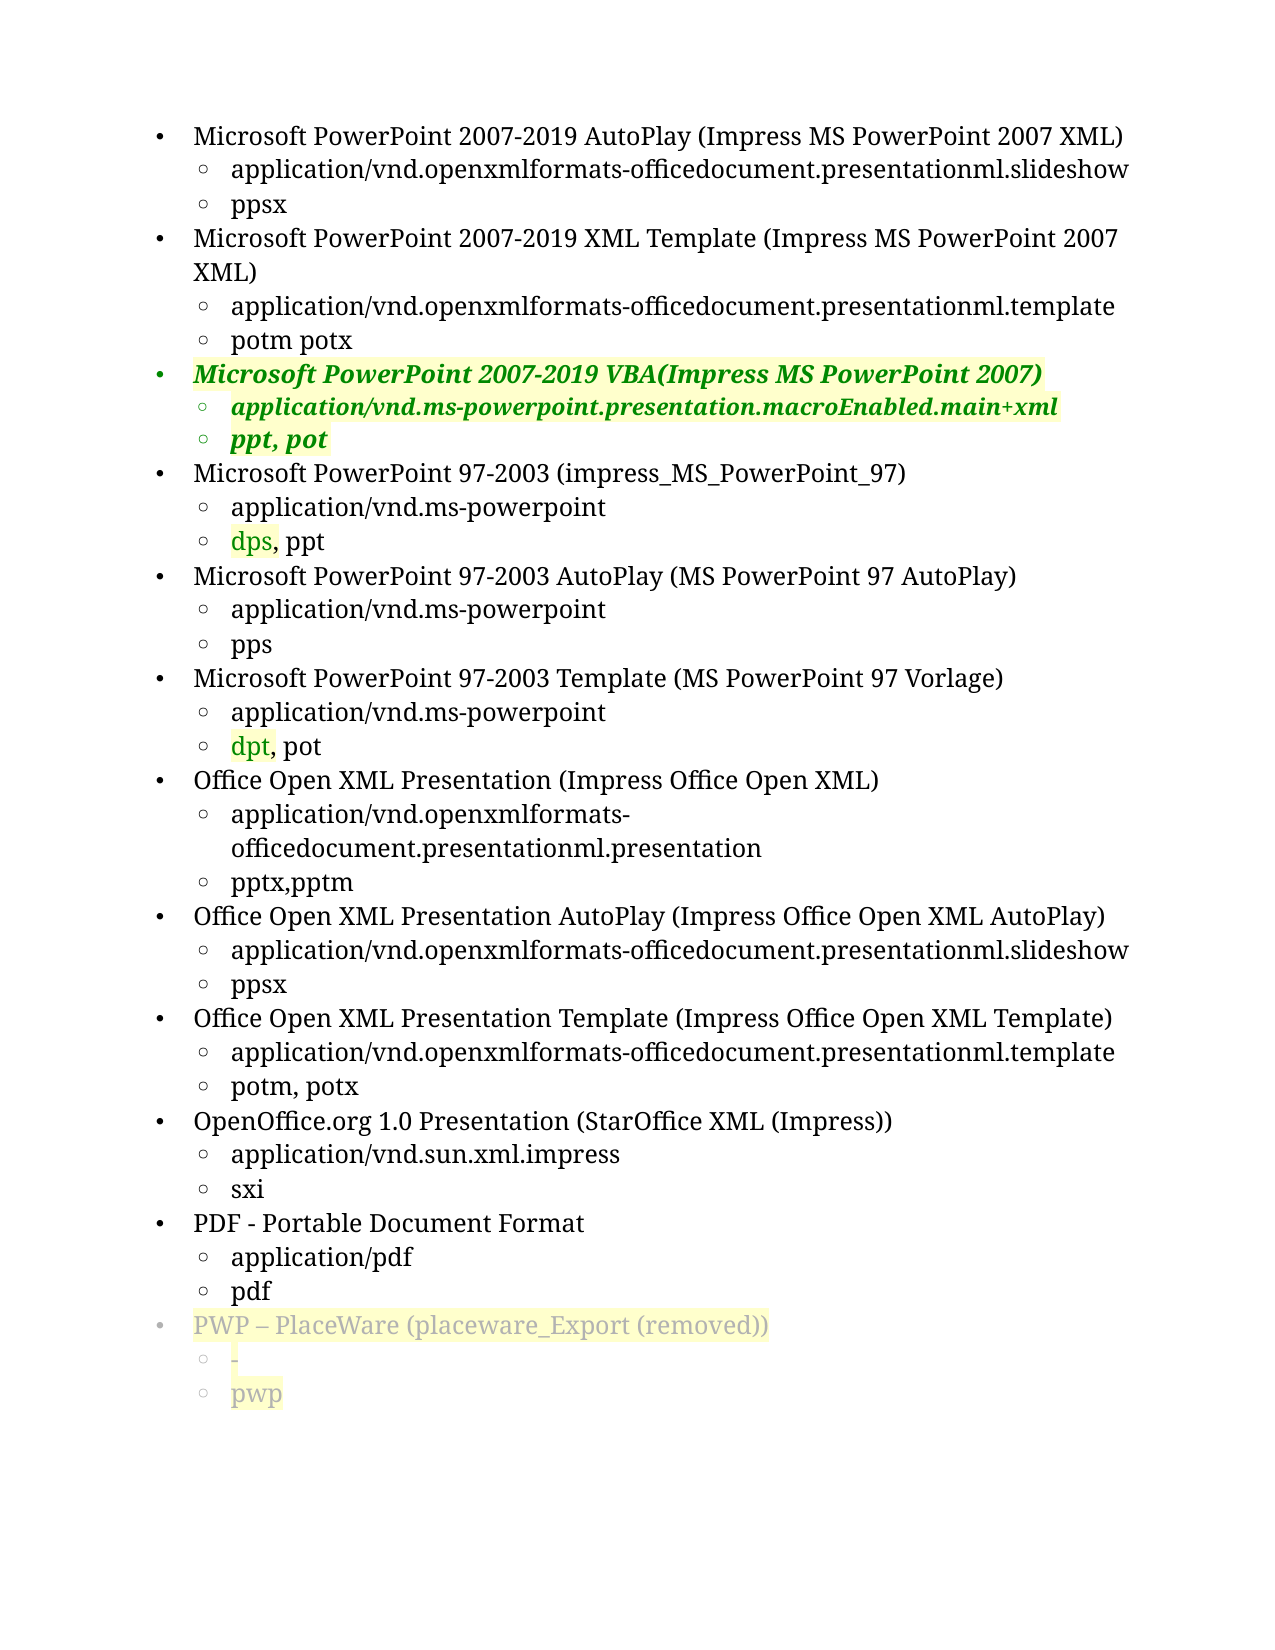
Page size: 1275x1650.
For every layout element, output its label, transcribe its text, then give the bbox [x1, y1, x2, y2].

list application/vnd.ms-powerpoint [193, 592, 1157, 626]
list Microsoft PowerPoint 2007-2019 AutoPlay (Impress MS PowerPoint 2007 XML) [156, 118, 1157, 152]
list Microsoft PowerPoint 97-2003 (impress_MS_PowerPoint_97) [156, 456, 1157, 490]
list pwp [193, 1376, 1157, 1410]
list Microsoft PowerPoint 2007-2019 VBA(Impress MS PowerPoint 2007) [156, 357, 1157, 391]
list PWP – PlaceWare (placeware_Export (removed)) [156, 1307, 1157, 1342]
list pdf [193, 1273, 1157, 1307]
list potm potx [193, 322, 1157, 357]
list potm, potx [193, 1069, 1157, 1103]
list ppsx [193, 967, 1157, 1001]
list Office Open XML Presentation Template (Impress Office Open XML Template) [156, 1001, 1157, 1035]
list application/vnd.ms-powerpoint.presentation.macroEnabled.main+xml [193, 391, 1157, 422]
list application/vnd.openxmlformats-officedocument.presentationml.template [193, 288, 1157, 322]
list application/vnd.ms-powerpoint [193, 694, 1157, 728]
list application/pdf [193, 1239, 1157, 1273]
list application/vnd.ms-powerpoint [193, 490, 1157, 524]
list Microsoft PowerPoint 2007-2019 XML Template (Impress MS PowerPoint 2007 XML) [156, 220, 1157, 288]
list Office Open XML Presentation (Impress Office Open XML) [156, 762, 1157, 797]
list Microsoft PowerPoint 97-2003 AutoPlay (MS PowerPoint 97 AutoPlay) [156, 558, 1157, 592]
list sxi [193, 1171, 1157, 1205]
list PDF - Portable Document Format [156, 1205, 1157, 1239]
list OpenOffice.org 1.0 Presentation (StarOffice XML (Impress)) [156, 1103, 1157, 1137]
list ‑ [193, 1342, 1157, 1376]
list application/vnd.openxmlformats-officedocument.presentationml.slideshow [193, 152, 1157, 186]
list ppt, pot [193, 422, 1157, 456]
list application/vnd.openxmlformats-officedocument.presentationml.template [193, 1035, 1157, 1069]
list application/vnd.openxmlformats-officedocument.presentationml.slideshow [193, 933, 1157, 967]
list application/vnd.openxmlformats-officedocument.presentationml.presentation [193, 797, 1157, 865]
list Microsoft PowerPoint 97-2003 Template (MS PowerPoint 97 Vorlage) [156, 660, 1157, 694]
list dps, ppt [193, 524, 1157, 558]
list Office Open XML Presentation AutoPlay (Impress Office Open XML AutoPlay) [156, 899, 1157, 933]
list ppsx [193, 186, 1157, 220]
list pptx,pptm [193, 865, 1157, 899]
list application/vnd.sun.xml.impress [193, 1137, 1157, 1171]
list pps [193, 626, 1157, 660]
list dpt, pot [193, 728, 1157, 762]
